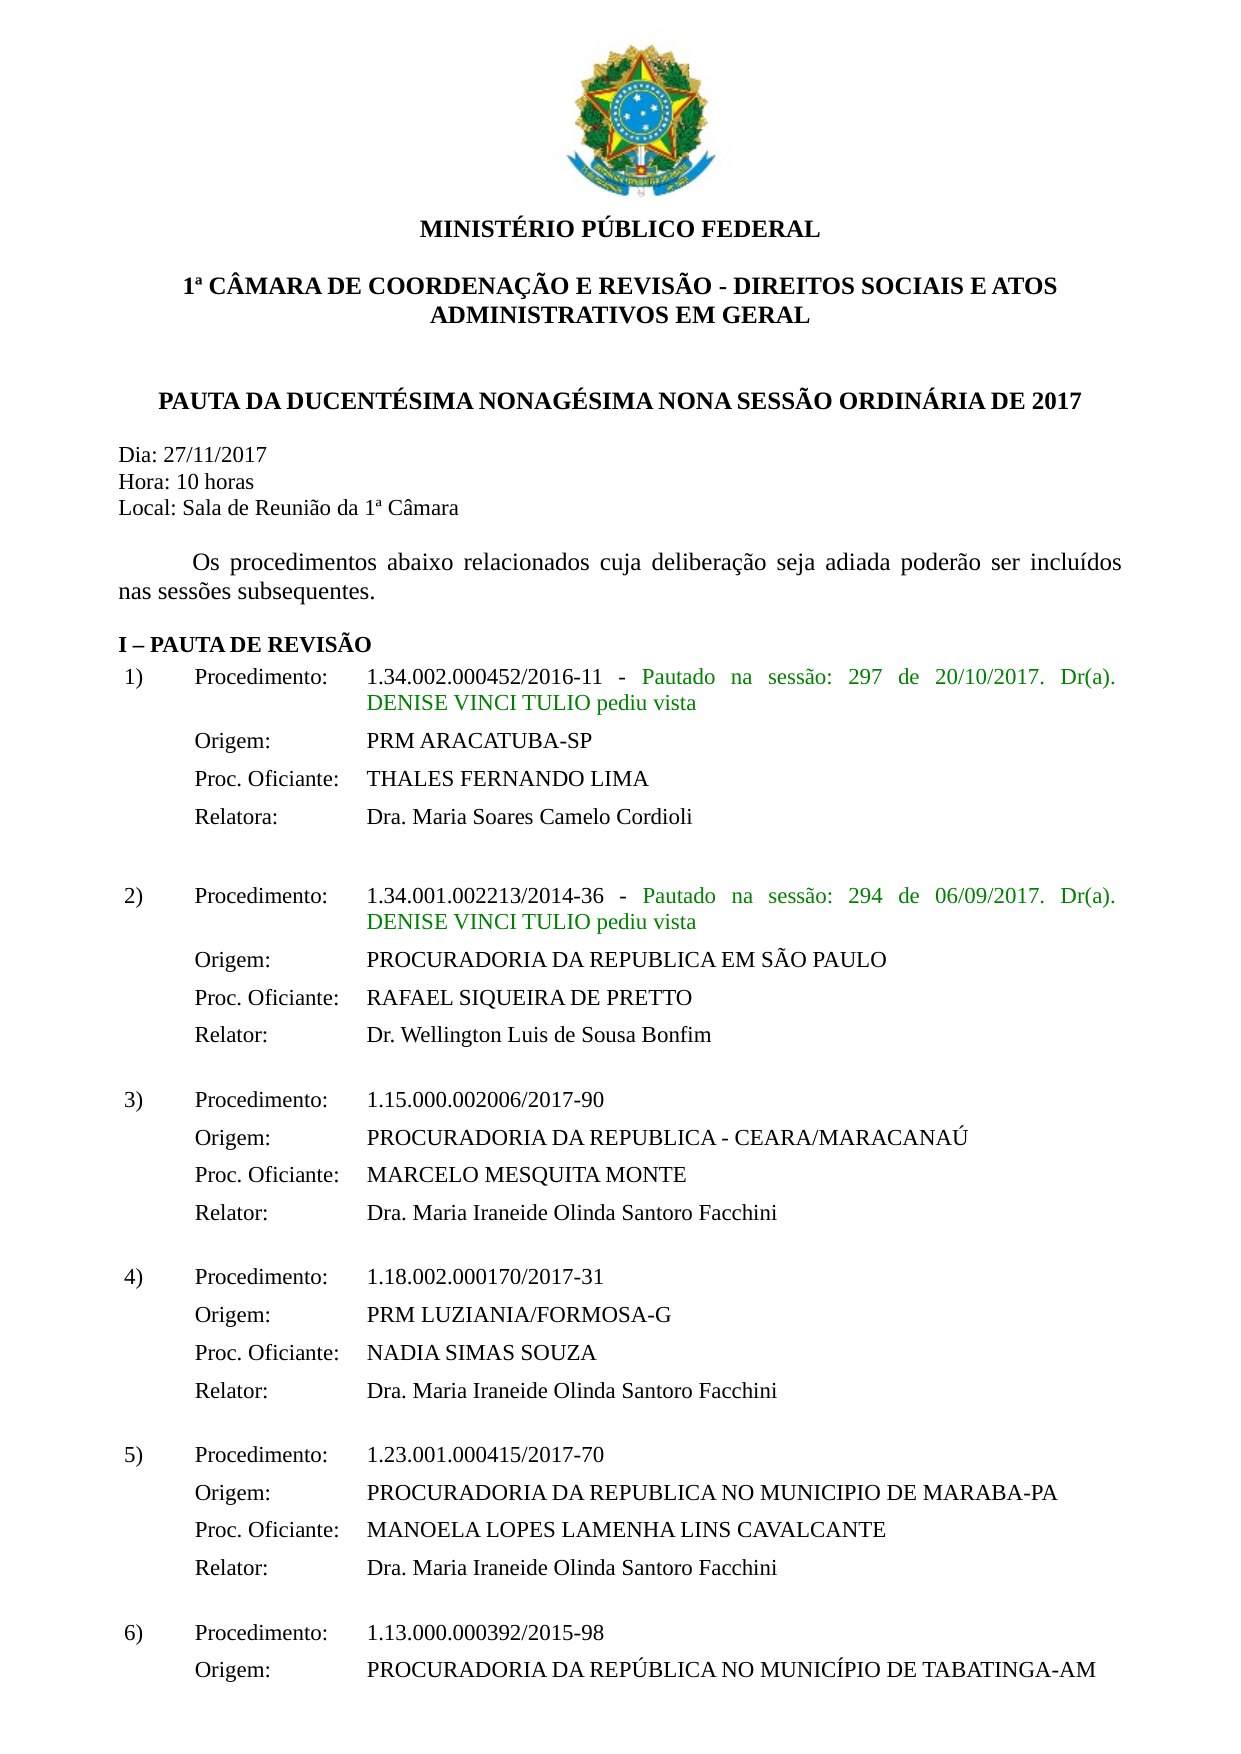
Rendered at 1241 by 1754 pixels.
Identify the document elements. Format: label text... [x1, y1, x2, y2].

table_cell [118, 1371, 189, 1409]
table_cell Relator: [189, 1194, 361, 1231]
table_header Procedimento: [189, 876, 361, 940]
table_cell Dra. Maria Soares Camelo Cordioli [361, 797, 1122, 835]
table_cell Origem: [189, 1651, 361, 1688]
table_cell Dra. Maria Iraneide Olinda Santoro Facchini [361, 1194, 1122, 1231]
table_cell RAFAEL SIQUEIRA DE PRETTO [361, 978, 1122, 1016]
text Hora: 10 horas [118, 468, 1122, 494]
table_cell Relator: [189, 1549, 361, 1586]
table_cell [118, 1118, 189, 1156]
table_header 1.18.002.000170/2017-31 [361, 1258, 1122, 1295]
text MINISTÉRIO PÚBLICO FEDERAL [118, 214, 1122, 243]
table_header 5) [118, 1435, 189, 1473]
table_cell Proc. Oficiante: [189, 1333, 361, 1371]
text Os procedimentos abaixo relacionados cuja deliberação seja adiada poderão ser incluídos nas sessões subsequentes. [118, 547, 1122, 604]
table_cell MARCELO MESQUITA MONTE [361, 1156, 1122, 1193]
table_cell [118, 940, 189, 978]
table_cell PROCURADORIA DA REPÚBLICA NO MUNICÍPIO DE TABATINGA-AM [361, 1651, 1122, 1688]
table_header 1.15.000.002006/2017-90 [361, 1080, 1122, 1118]
text PAUTA DA DUCENTÉSIMA NONAGÉSIMA NONA SESSÃO ORDINÁRIA DE 2017 [118, 386, 1122, 415]
table_cell [118, 797, 189, 835]
table_cell [118, 1194, 189, 1231]
table_cell Origem: [189, 940, 361, 978]
table_cell [118, 1156, 189, 1193]
table_cell [118, 1473, 189, 1511]
table_header Procedimento: [189, 1613, 361, 1651]
table_cell Proc. Oficiante: [189, 759, 361, 797]
table_cell [118, 1549, 189, 1586]
table_cell Proc. Oficiante: [189, 1511, 361, 1549]
table_header 6) [118, 1613, 189, 1651]
text Local: Sala de Reunião da 1ª Câmara [118, 494, 1122, 521]
table_cell [118, 1295, 189, 1333]
table_cell Relator: [189, 1016, 361, 1054]
table_cell THALES FERNANDO LIMA [361, 759, 1122, 797]
table_cell [118, 1016, 189, 1054]
table_cell NADIA SIMAS SOUZA [361, 1333, 1122, 1371]
table_cell [118, 1511, 189, 1549]
table_cell PRM ARACATUBA-SP [361, 721, 1122, 759]
table_cell [118, 1333, 189, 1371]
table_header 4) [118, 1258, 189, 1295]
text Dia: 27/11/2017 [118, 442, 1122, 468]
text I – PAUTA DE REVISÃO [118, 631, 1122, 657]
table_cell PROCURADORIA DA REPUBLICA EM SÃO PAULO [361, 940, 1122, 978]
table_header Procedimento: [189, 1435, 361, 1473]
table_cell [118, 721, 189, 759]
table_cell [118, 978, 189, 1016]
table_header 1.13.000.000392/2015-98 [361, 1613, 1122, 1651]
table_header 1.23.001.000415/2017-70 [361, 1435, 1122, 1473]
table_cell Dra. Maria Iraneide Olinda Santoro Facchini [361, 1371, 1122, 1409]
table_cell PROCURADORIA DA REPUBLICA - CEARA/MARACANAÚ [361, 1118, 1122, 1156]
table_cell Proc. Oficiante: [189, 978, 361, 1016]
text 1ª CÂMARA DE COORDENAÇÃO E REVISÃO - DIREITOS SOCIAIS E ATOS ADMINISTRATIVOS EM GERAL [118, 271, 1122, 329]
table_header Procedimento: [189, 1080, 361, 1118]
table_cell Proc. Oficiante: [189, 1156, 361, 1193]
table_cell MANOELA LOPES LAMENHA LINS CAVALCANTE [361, 1511, 1122, 1549]
table_cell Origem: [189, 1118, 361, 1156]
table_header 1) [118, 657, 189, 721]
table_header Procedimento: [189, 657, 361, 721]
table_cell PRM LUZIANIA/FORMOSA-G [361, 1295, 1122, 1333]
table_cell PROCURADORIA DA REPUBLICA NO MUNICIPIO DE MARABA-PA [361, 1473, 1122, 1511]
table_cell Relator: [189, 1371, 361, 1409]
table_cell Origem: [189, 1473, 361, 1511]
table_cell Dra. Maria Iraneide Olinda Santoro Facchini [361, 1549, 1122, 1586]
table_header 3) [118, 1080, 189, 1118]
table_cell Dr. Wellington Luis de Sousa Bonfim [361, 1016, 1122, 1054]
table_header 1.34.001.002213/2014-36 - Pautado na sessão: 294 de 06/09/2017. Dr(a). DENISE VINCI TULIO pediu vista [361, 876, 1122, 940]
table_cell Origem: [189, 1295, 361, 1333]
table_header 1.34.002.000452/2016-11 - Pautado na sessão: 297 de 20/10/2017. Dr(a). DENISE VINCI TULIO pediu vista [361, 657, 1122, 721]
table_header 2) [118, 876, 189, 940]
table_cell [118, 1651, 189, 1688]
table_cell [118, 759, 189, 797]
table_cell Origem: [189, 721, 361, 759]
table_cell Relatora: [189, 797, 361, 835]
table_header Procedimento: [189, 1258, 361, 1295]
